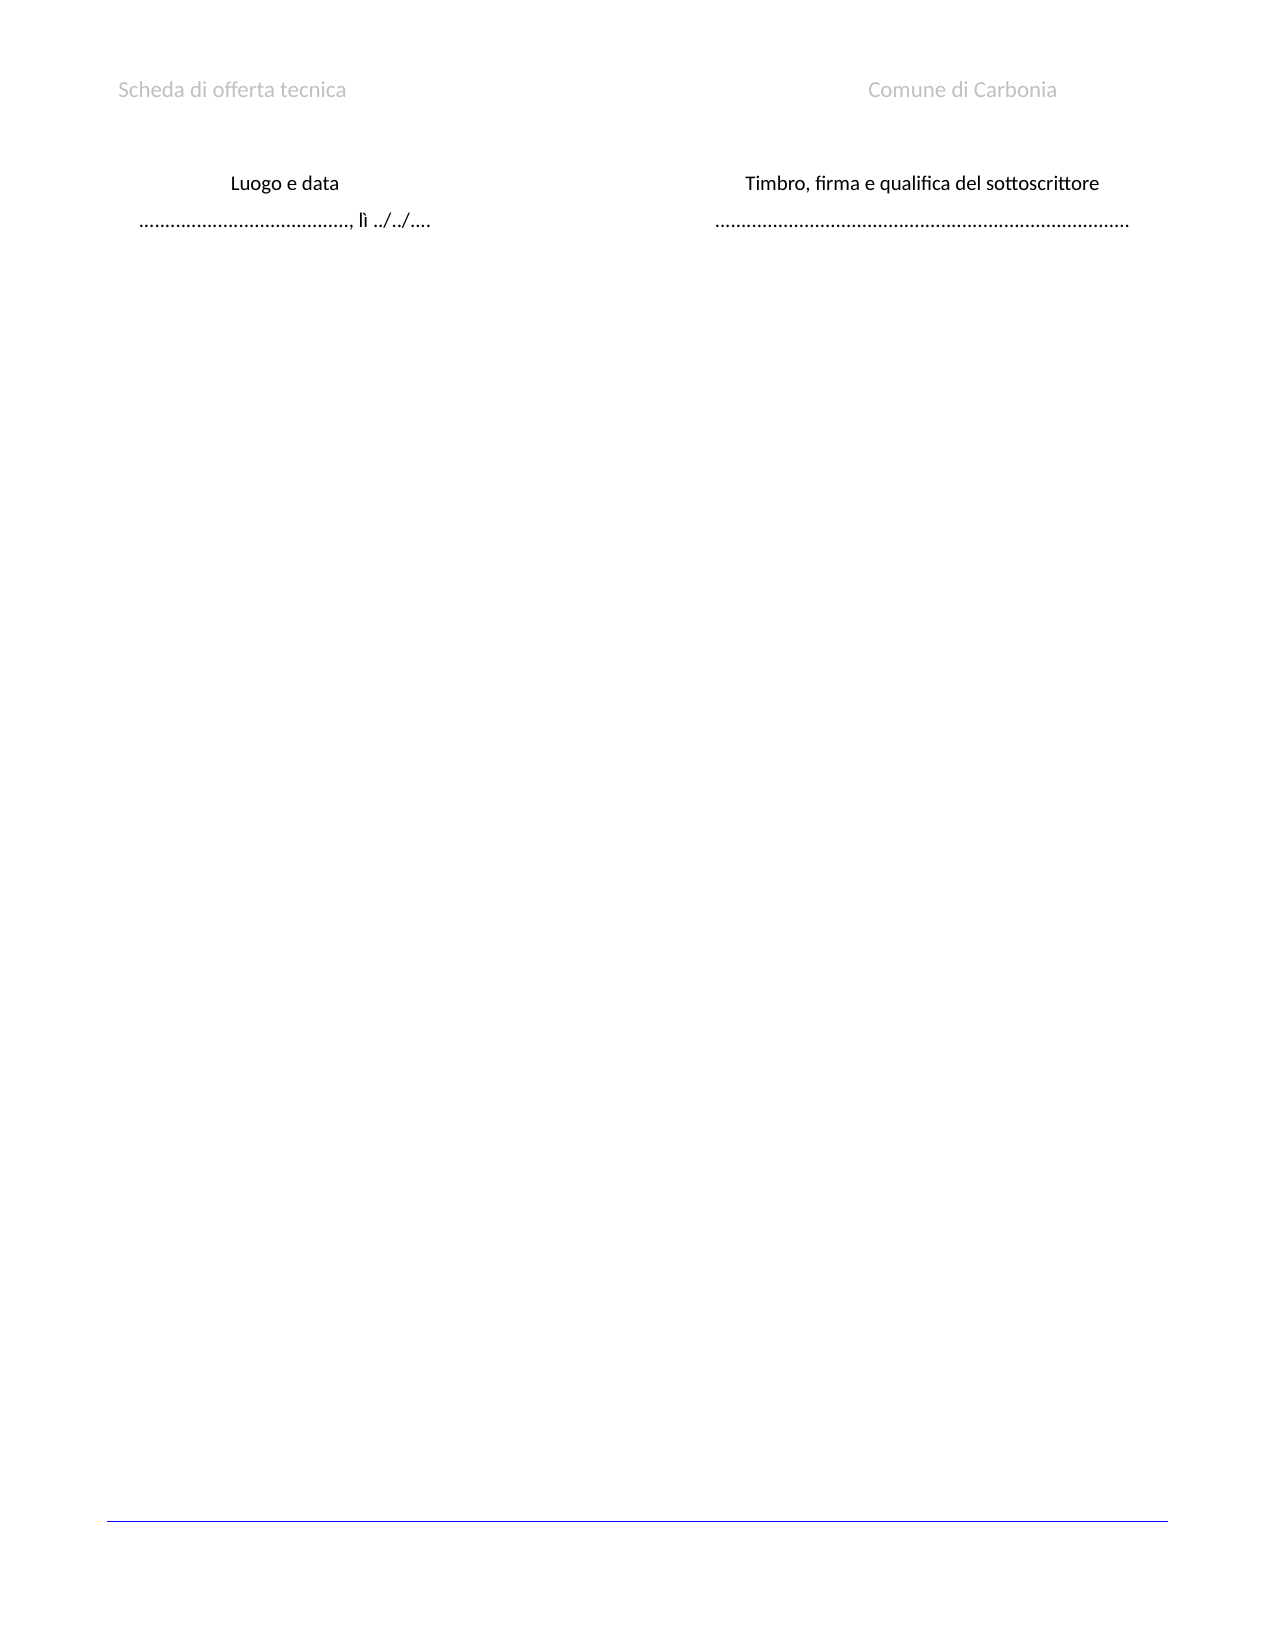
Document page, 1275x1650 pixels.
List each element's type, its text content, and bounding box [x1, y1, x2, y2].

table_cell [677, 246, 1179, 283]
table_cell ........................................, lì ../../.... [107, 208, 463, 246]
table_header Timbro, firma e qualifica del sottoscrittore [677, 132, 1168, 208]
table_cell [463, 246, 677, 283]
table_cell [107, 246, 463, 283]
table_cell [463, 208, 677, 246]
table_header [1168, 132, 1179, 208]
table_header Luogo e data [107, 132, 463, 208]
table_cell ............................................................................... [677, 208, 1168, 246]
table_cell [107, 284, 463, 321]
table_cell [1168, 208, 1179, 246]
table_cell [677, 284, 1179, 321]
table_header [463, 132, 677, 208]
table_cell [463, 284, 677, 321]
